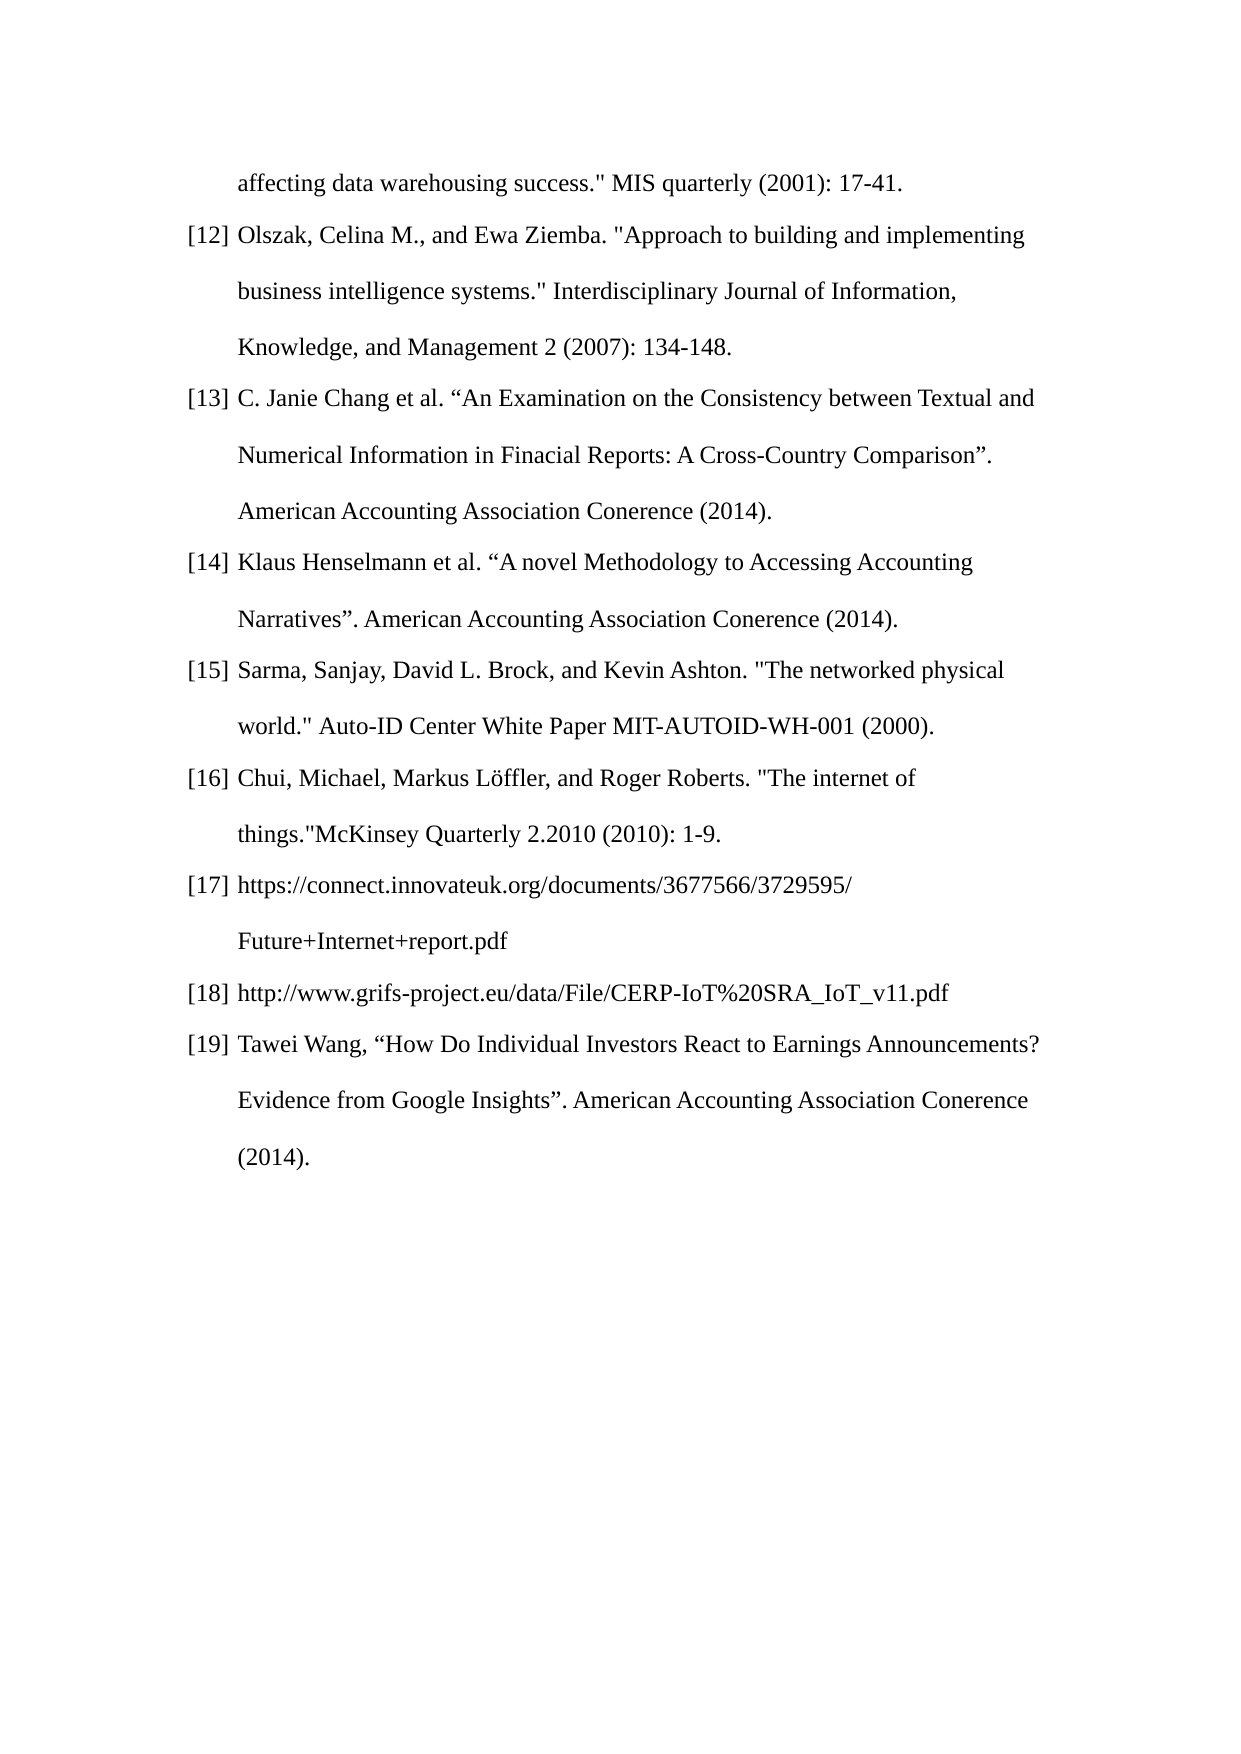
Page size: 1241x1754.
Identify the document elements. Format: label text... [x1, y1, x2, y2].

list C. Janie Chang et al. “An Examination on the Consistency between Textual and Numerical Information in Finacial Reports: A Cross-Country Comparison”. American Accounting Association Conerence (2014). [187, 380, 1078, 530]
list Sarma, Sanjay, David L. Brock, and Kevin Ashton. "The networked physical world." Auto-ID Center White Paper MIT-AUTOID-WH-001 (2000). [187, 651, 1078, 745]
list Chui, Michael, Markus Löffler, and Roger Roberts. "The internet of things."McKinsey Quarterly 2.2010 (2010): 1-9. [187, 759, 1078, 852]
list affecting data warehousing success." MIS quarterly (2001): 17-41. [187, 164, 1078, 202]
list http://www.grifs-project.eu/data/File/CERP-IoT%20SRA_IoT_v11.pdf [187, 974, 1078, 1011]
list Tawei Wang, “How Do Individual Investors React to Earnings Announcements? Evidence from Google Insights”. American Accounting Association Conerence (2014). [187, 1025, 1078, 1175]
list Klaus Henselmann et al. “A novel Methodology to Accessing Accounting Narratives”. American Accounting Association Conerence (2014). [187, 543, 1078, 637]
list Olszak, Celina M., and Ewa Ziemba. "Approach to building and implementing business intelligence systems." Interdisciplinary Journal of Information, Knowledge, and Management 2 (2007): 134-148. [187, 216, 1078, 366]
list https://connect.innovateuk.org/documents/3677566/3729595/Future+Internet+report.pdf [187, 866, 1078, 960]
